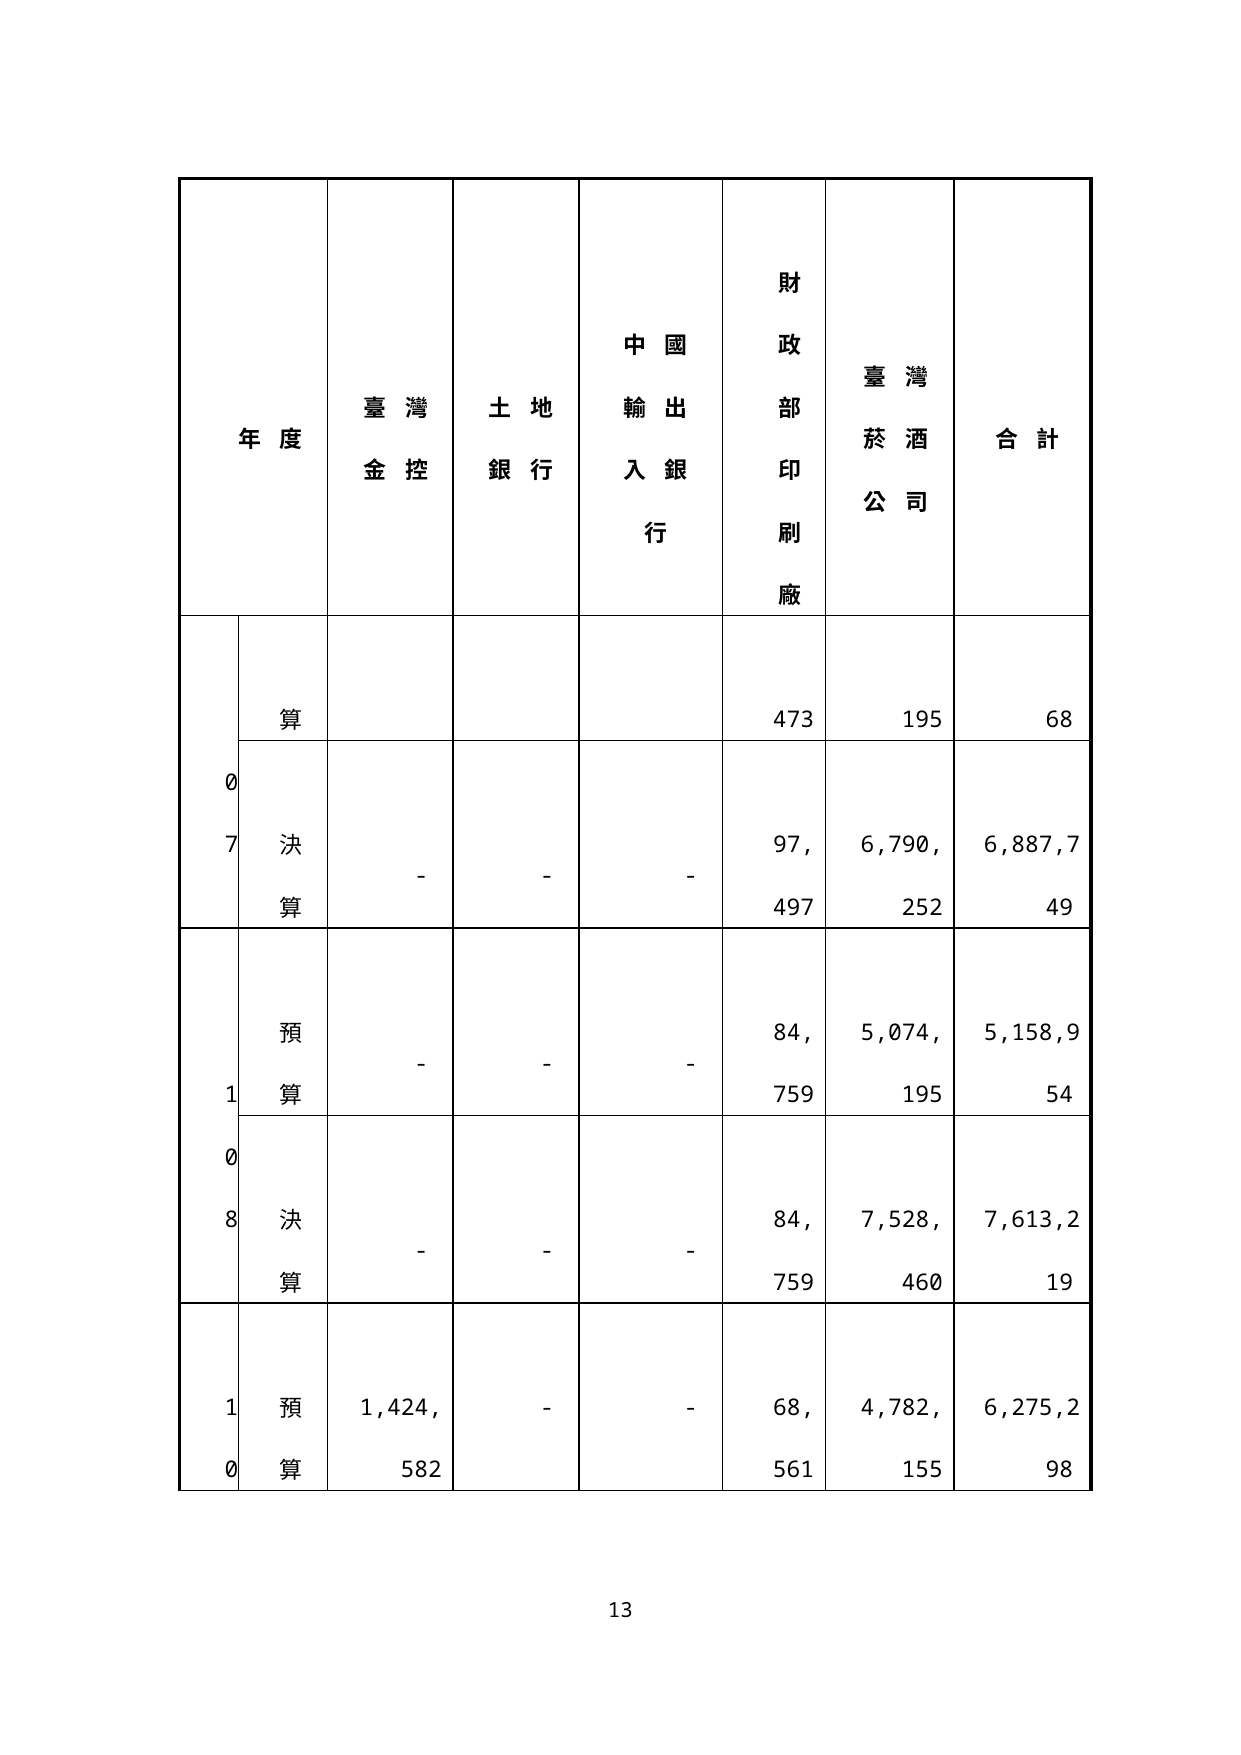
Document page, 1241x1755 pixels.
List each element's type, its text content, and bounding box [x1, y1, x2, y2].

table_cell - [454, 616, 578, 740]
table_header 中國輸出入銀行 [580, 180, 722, 615]
table_cell - [328, 929, 452, 1115]
table_cell - [580, 616, 722, 740]
table_cell 6,887,749 [955, 741, 1089, 927]
table_cell 算 [239, 616, 327, 740]
table_header 年度 [181, 180, 327, 615]
table_header 土地銀行 [454, 180, 578, 615]
table_cell - [328, 616, 452, 740]
table_cell 決算 [239, 1116, 327, 1302]
table_cell 97,497 [723, 741, 825, 927]
table_cell 84,759 [723, 929, 825, 1115]
table_cell - [454, 1304, 578, 1490]
table_cell 決算 [239, 741, 327, 927]
table_cell 195 [826, 616, 953, 740]
table_cell 6,790,252 [826, 741, 953, 927]
table_cell 預算 [239, 929, 327, 1115]
table_cell - [328, 741, 452, 927]
table_cell - [454, 741, 578, 927]
table_cell - [454, 1116, 578, 1302]
table_cell 473 [723, 616, 825, 740]
table_header 臺灣菸酒公司 [826, 180, 953, 615]
table_cell - [580, 1304, 722, 1490]
table_cell 6,275,298 [955, 1304, 1089, 1490]
table_cell 7,528,460 [826, 1116, 953, 1302]
table_cell 1,424,582 [328, 1304, 452, 1490]
table_cell 7,613,219 [955, 1116, 1089, 1302]
table_cell - [454, 929, 578, 1115]
table_cell 07 [181, 616, 238, 927]
table_cell 5,158,954 [955, 929, 1089, 1115]
table_cell 68 [955, 616, 1089, 740]
table_cell - [580, 741, 722, 927]
table_header 合計 [955, 180, 1089, 615]
table_cell - [580, 1116, 722, 1302]
table_cell 68,561 [723, 1304, 825, 1490]
table_cell 5,074,195 [826, 929, 953, 1115]
table_header 臺灣金控 [328, 180, 452, 615]
table_header 財政部印刷廠 [723, 180, 825, 615]
table_cell - [328, 1116, 452, 1302]
table_cell 108 [181, 929, 238, 1302]
table_cell 預算 [239, 1304, 327, 1490]
table_cell 84,759 [723, 1116, 825, 1302]
table_cell - [580, 929, 722, 1115]
table_cell 4,782,155 [826, 1304, 953, 1490]
table_cell 10 [181, 1304, 238, 1490]
